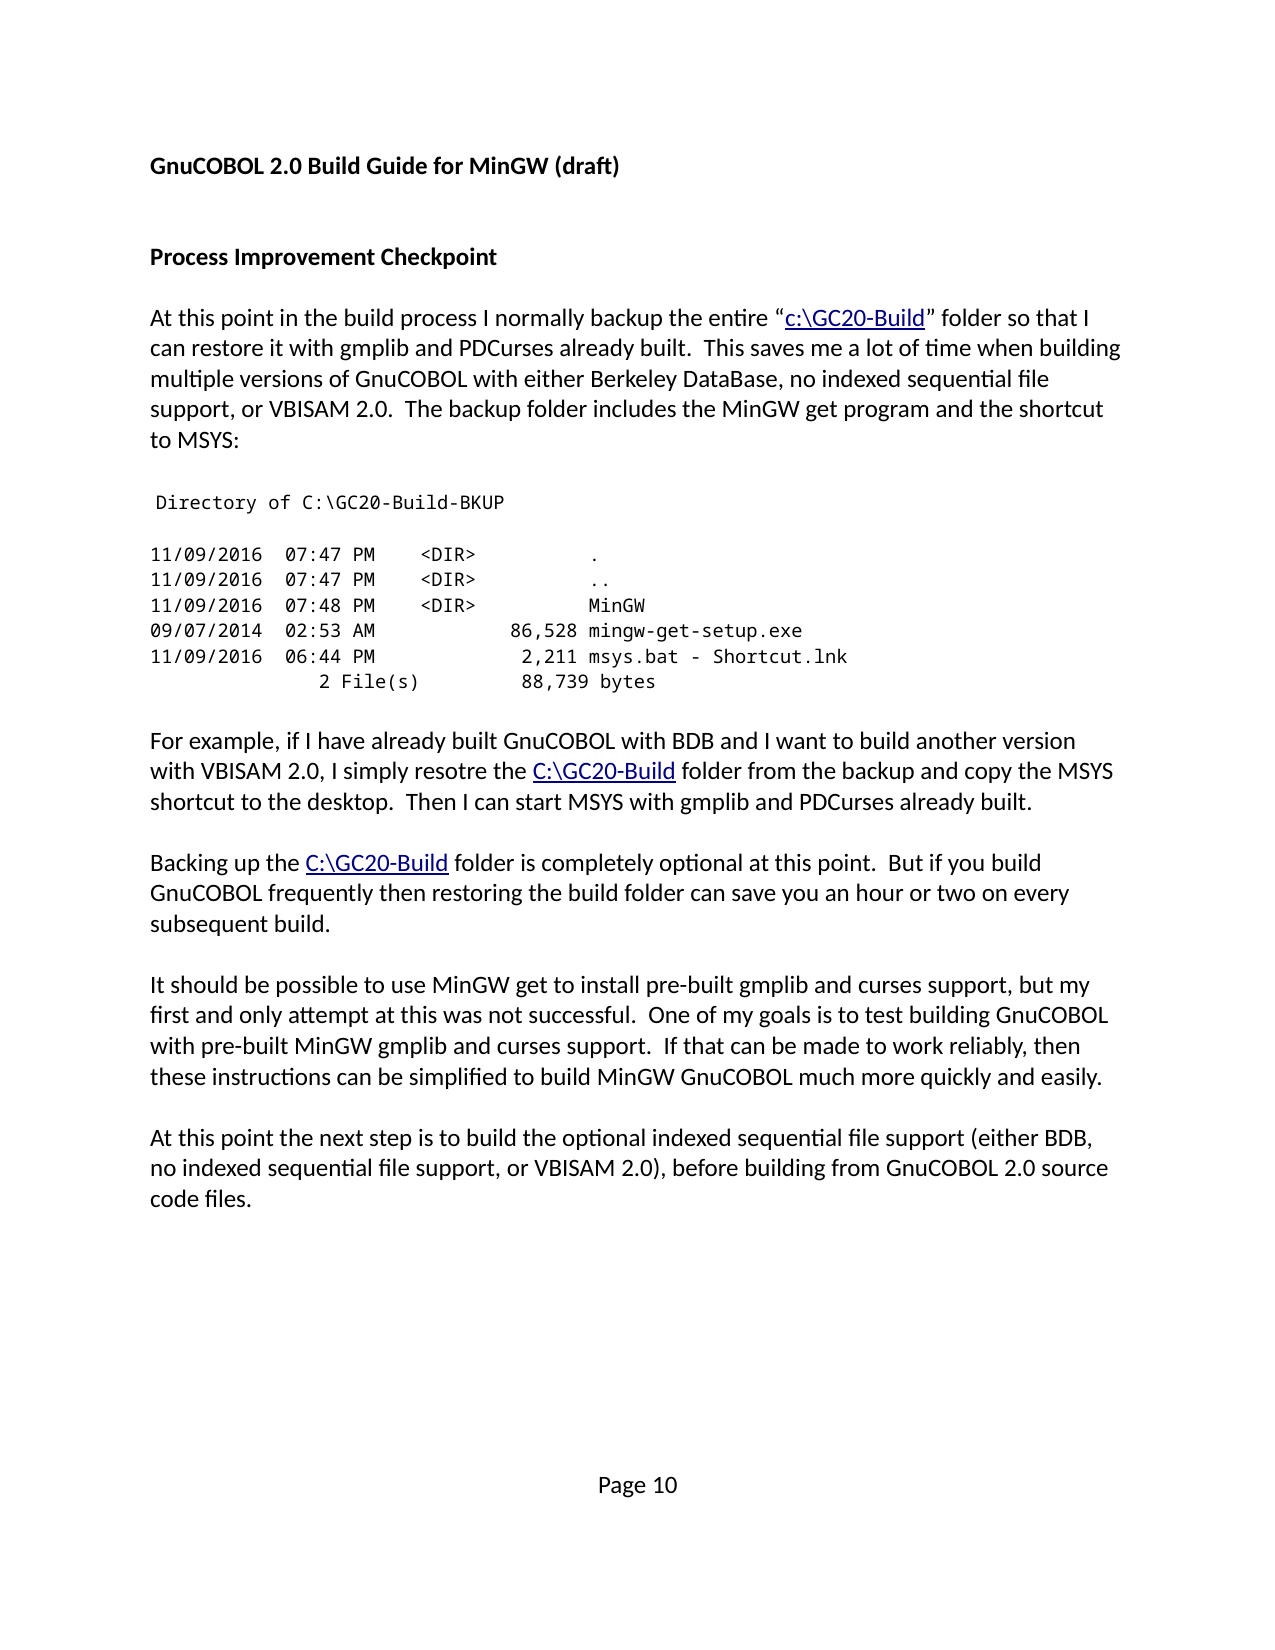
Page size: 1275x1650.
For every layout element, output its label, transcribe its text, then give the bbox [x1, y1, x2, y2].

text 11/09/2016 07:47 PM <DIR> . [150, 541, 1125, 567]
text 2 File(s) 88,739 bytes [150, 669, 1125, 694]
text It should be possible to use MinGW get to install pre-built gmplib and curses support, but my first and only attempt at this was not successful. One of my goals is to test building GnuCOBOL with pre-built MinGW gmplib and curses support. If that can be made to work reliably, then these instructions can be simplified to build MinGW GnuCOBOL much more quickly and easily. [150, 969, 1125, 1091]
text Backing up the C:\GC20-Build folder is completely optional at this point. But if you build GnuCOBOL frequently then restoring the build folder can save you an hour or two on every subsequent build. [150, 847, 1125, 938]
text 11/09/2016 07:48 PM <DIR> MinGW [150, 592, 1125, 618]
text Process Improvement Checkpoint [150, 241, 1125, 272]
text Directory of C:\GC20-Build-BKUP [150, 485, 1125, 516]
text 11/09/2016 06:44 PM 2,211 msys.bat - Shortcut.lnk [150, 643, 1125, 669]
text 11/09/2016 07:47 PM <DIR> .. [150, 567, 1125, 592]
text 09/07/2014 02:53 AM 86,528 mingw-get-setup.exe [150, 618, 1125, 643]
text At this point the next step is to build the optional indexed sequential file support (either BDB, no indexed sequential file support, or VBISAM 2.0), before building from GnuCOBOL 2.0 source code files. [150, 1122, 1125, 1213]
text At this point in the build process I normally backup the entire “c:\GC20-Build” folder so that I can restore it with gmplib and PDCurses already built. This saves me a lot of time when building multiple versions of GnuCOBOL with either Berkeley DataBase, no indexed sequential file support, or VBISAM 2.0. The backup folder includes the MinGW get program and the shortcut to MSYS: [150, 302, 1125, 455]
text For example, if I have already built GnuCOBOL with BDB and I want to build another version with VBISAM 2.0, I simply resotre the C:\GC20-Build folder from the backup and copy the MSYS shortcut to the desktop. Then I can start MSYS with gmplib and PDCurses already built. [150, 725, 1125, 816]
